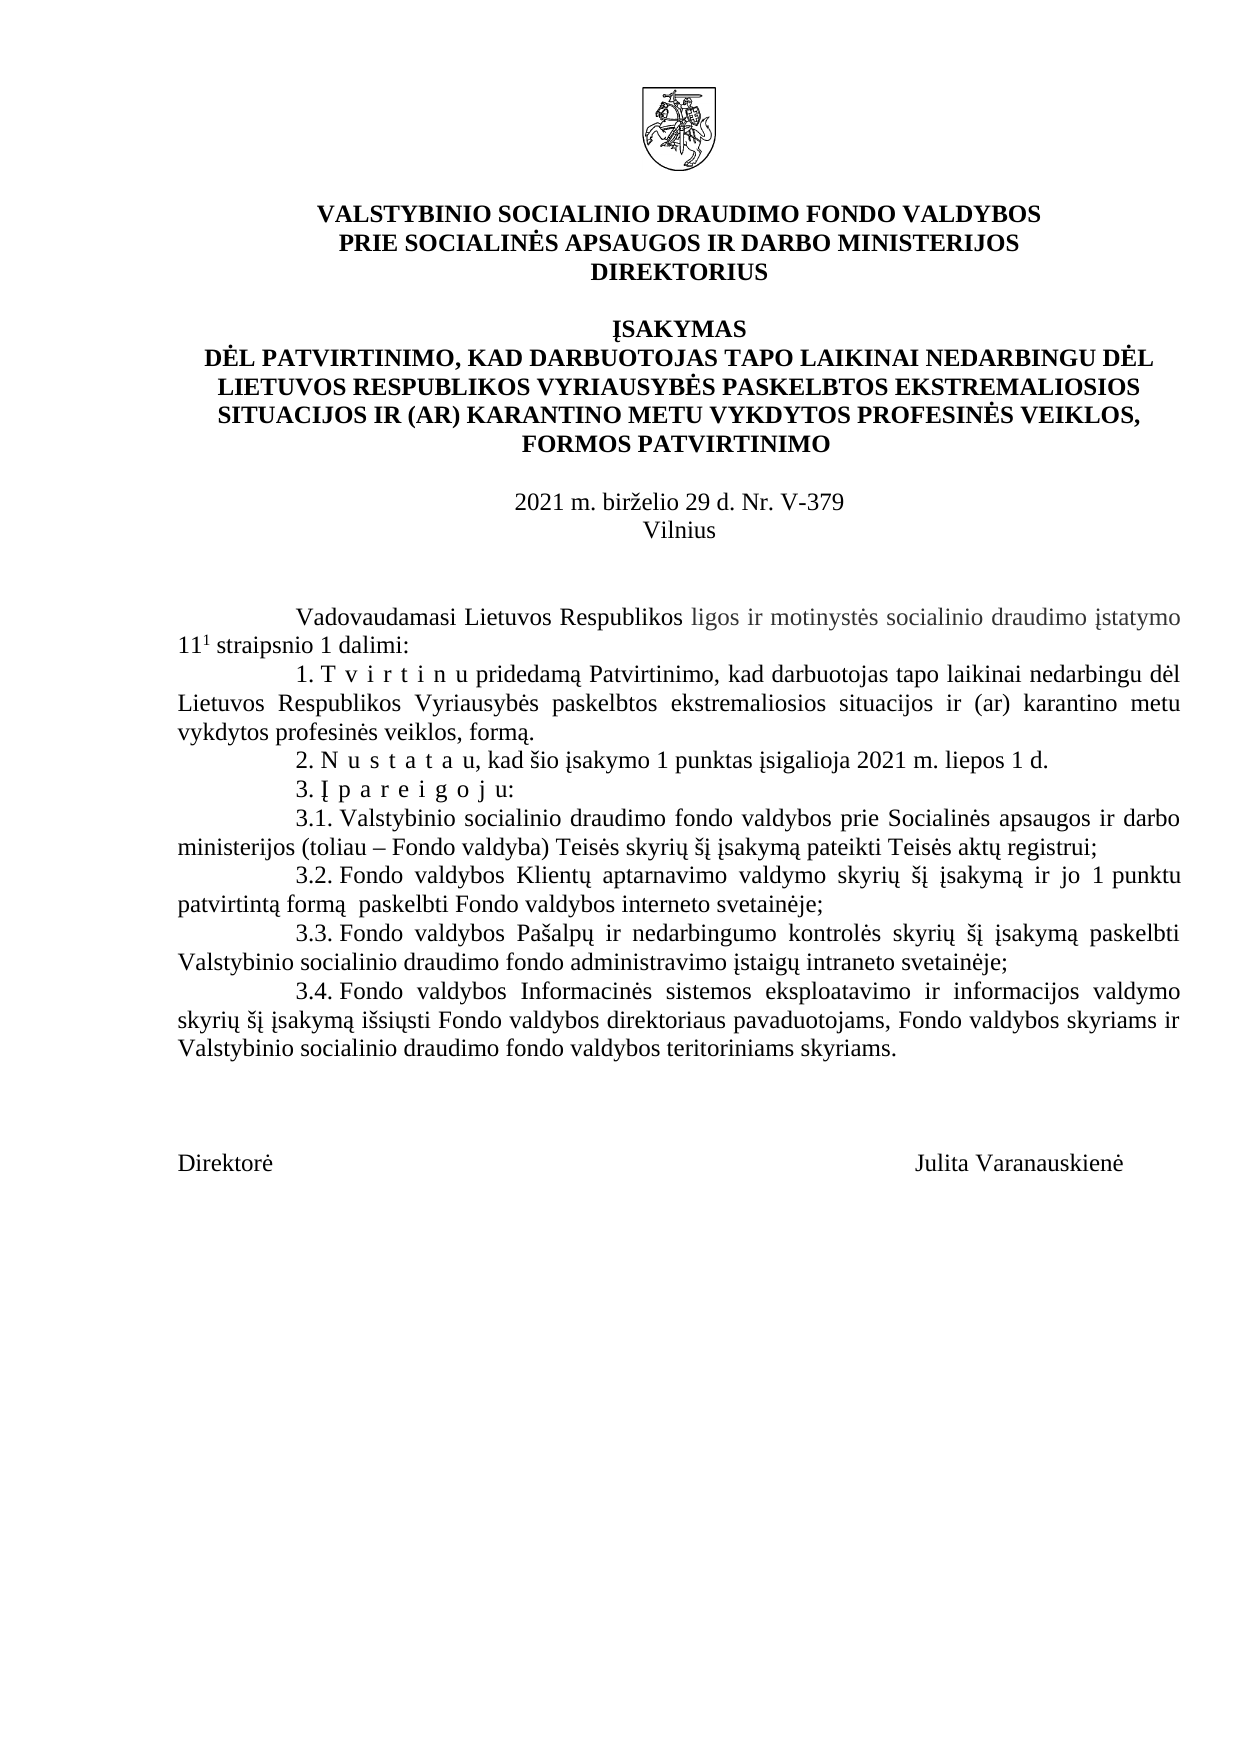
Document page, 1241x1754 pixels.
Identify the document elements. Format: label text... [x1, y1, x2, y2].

text 3. Įpareigoju: [177, 774, 1181, 803]
text ĮSAKYMAS [177, 314, 1181, 343]
text DĖL PATVIRTINIMO, KAD DARBUOTOJAS TAPO LAIKINAI NEDARBINGU DĖL LIETUVOS RESPUBLIKOS VYRIAUSYBĖS PASKELBTOS EKSTREMALIOSIOS SITUACIJOS IR (AR) KARANTINO METU VYKDYTOS PROFESINĖS VEIKLOS, FORMOS PATVIRTINIMO [177, 343, 1181, 458]
text 3.1. Valstybinio socialinio draudimo fondo valdybos prie Socialinės apsaugos ir darbo ministerijos (toliau – Fondo valdyba) Teisės skyrių šį įsakymą pateikti Teisės aktų registrui; [177, 803, 1181, 861]
text 2021 m. birželio 29 d. Nr. V-379 [177, 487, 1181, 516]
text 2. Nustatau, kad šio įsakymo 1 punktas įsigalioja 2021 m. liepos 1 d. [177, 746, 1181, 774]
text Vadovaudamasi Lietuvos Respublikos ligos ir motinystės socialinio draudimo įstatymo 111 straipsnio 1 dalimi: [177, 602, 1181, 659]
text PRIE SOCIALINĖS APSAUGOS IR DARBO MINISTERIJOS [177, 228, 1181, 257]
text 3.3. Fondo valdybos Pašalpų ir nedarbingumo kontrolės skyrių šį įsakymą paskelbti Valstybinio socialinio draudimo fondo administravimo įstaigų intraneto svetainėje; [177, 918, 1181, 976]
text 3.2. Fondo valdybos Klientų aptarnavimo valdymo skyrių šį įsakymą ir jo 1 punktu patvirtintą formą paskelbti Fondo valdybos interneto svetainėje; [177, 861, 1181, 918]
text Vilnius [177, 516, 1181, 544]
text VALSTYBINIO SOCIALINIO DRAUDIMO FONDO VALDYBOS [177, 199, 1181, 228]
text Direktorė Julita Varanauskienė [177, 1148, 1181, 1177]
text DIREKTORIUS [177, 257, 1181, 286]
text 1. Tvirtinu pridedamą Patvirtinimo, kad darbuotojas tapo laikinai nedarbingu dėl Lietuvos Respublikos Vyriausybės paskelbtos ekstremaliosios situacijos ir (ar) karantino metu vykdytos profesinės veiklos, formą. [177, 659, 1181, 746]
text 3.4. Fondo valdybos Informacinės sistemos eksploatavimo ir informacijos valdymo skyrių šį įsakymą išsiųsti Fondo valdybos direktoriaus pavaduotojams, Fondo valdybos skyriams ir Valstybinio socialinio draudimo fondo valdybos teritoriniams skyriams. [177, 976, 1181, 1062]
